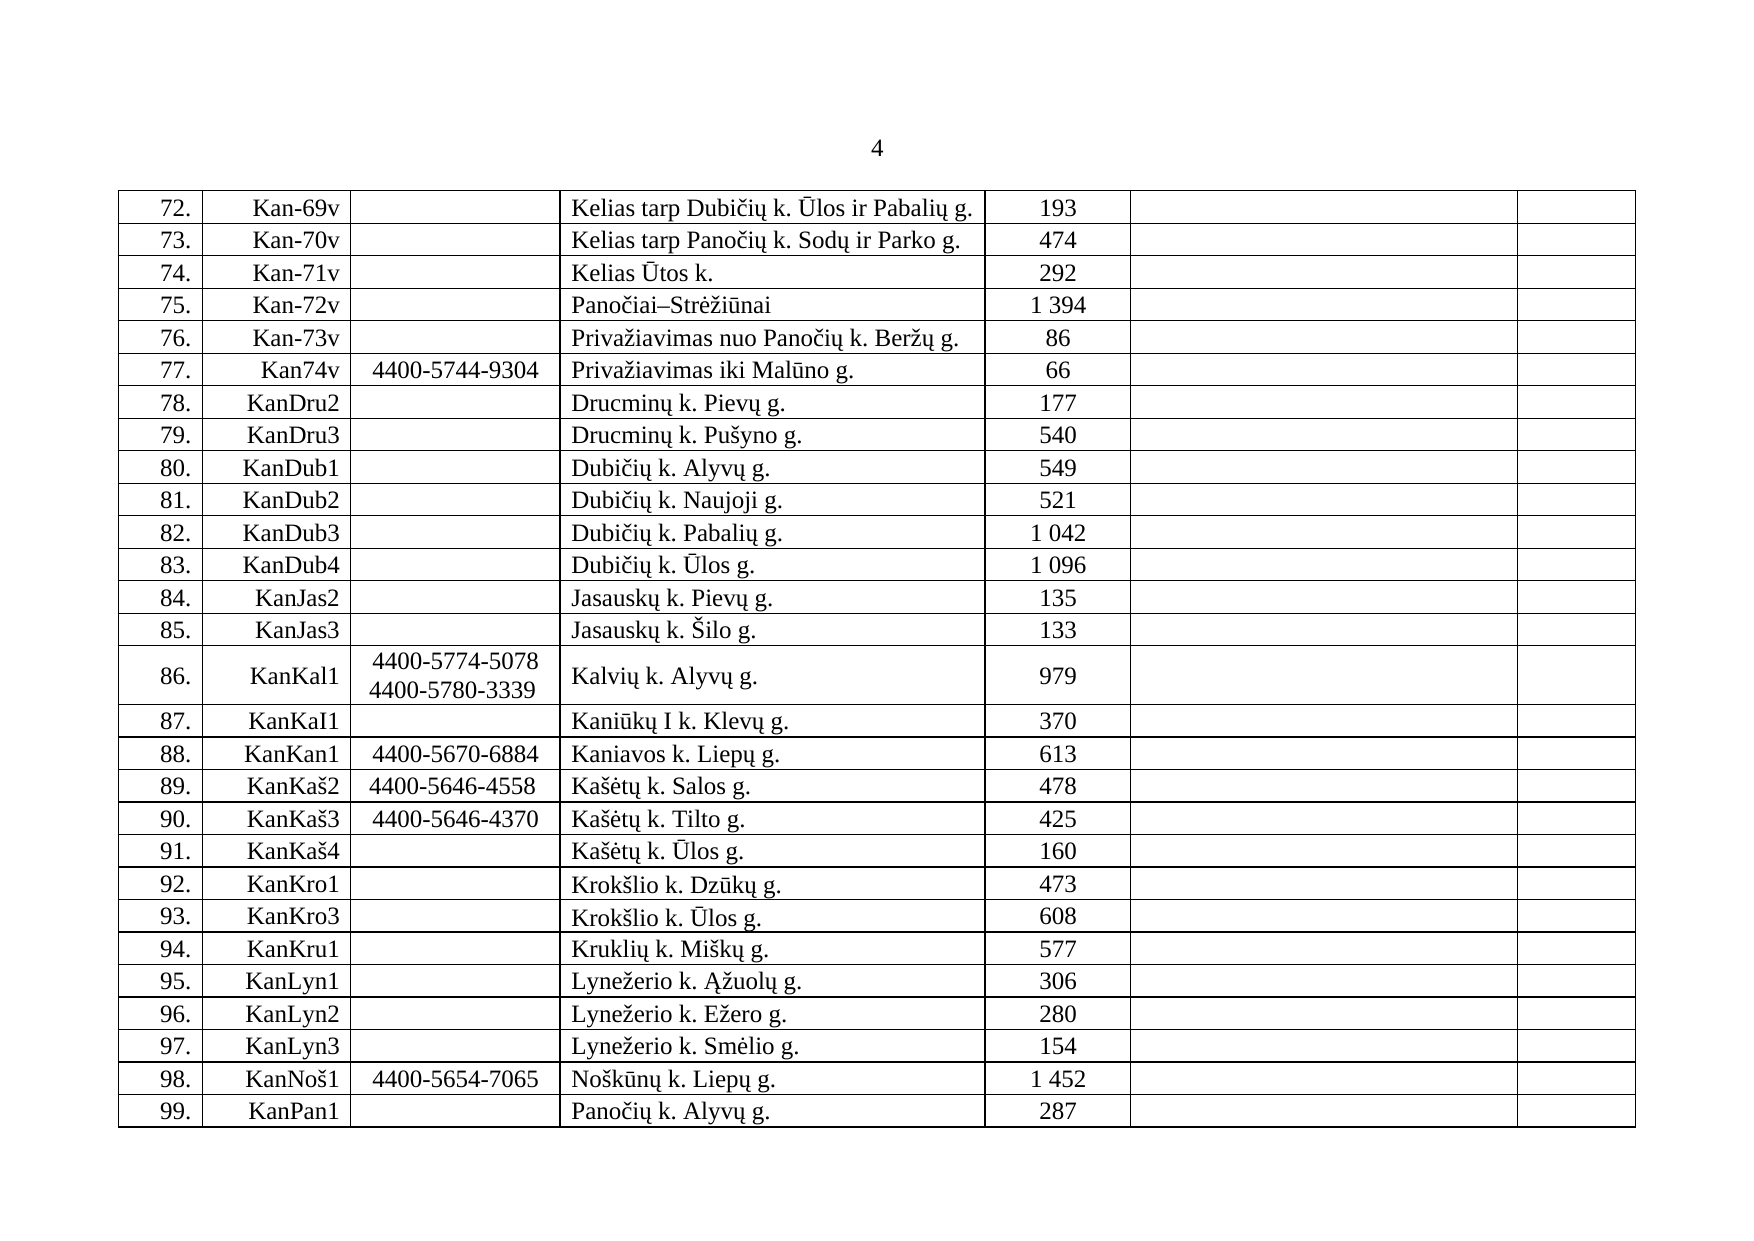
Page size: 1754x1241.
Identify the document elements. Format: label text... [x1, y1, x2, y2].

table_cell [1131, 1095, 1517, 1126]
table_cell [1131, 965, 1517, 996]
table_cell Drucminų k. Pievų g. [561, 386, 984, 418]
table_cell [351, 933, 559, 964]
table_cell KanJas2 [203, 581, 350, 613]
table_cell [351, 386, 559, 418]
table_cell [1131, 484, 1517, 515]
table_cell [1131, 868, 1517, 899]
table_cell 177 [986, 386, 1130, 418]
table_cell 76. [119, 321, 202, 353]
table_cell 287 [986, 1095, 1130, 1126]
table_cell [1131, 738, 1517, 769]
table_cell Kaniavos k. Liepų g. [561, 738, 984, 769]
table_cell [1518, 738, 1635, 769]
table_cell 88. [119, 738, 202, 769]
table_cell KanKaI1 [203, 705, 350, 736]
table_cell 4400-5646-4558 [351, 770, 559, 801]
table_cell KanDub1 [203, 451, 350, 483]
table_cell [351, 224, 559, 255]
table_cell 84. [119, 581, 202, 613]
table_cell Kašėtų k. Ūlos g. [561, 835, 984, 866]
table_cell Krokšlio k. Dzūkų g. [561, 868, 984, 899]
table_cell [351, 868, 559, 899]
table_cell 540 [986, 419, 1130, 450]
table_cell KanJas3 [203, 614, 350, 645]
table_cell [351, 705, 559, 736]
table_cell [1131, 1030, 1517, 1061]
table_cell 1 452 [986, 1063, 1130, 1094]
table_cell [351, 581, 559, 613]
table_cell KanDub2 [203, 484, 350, 515]
table_cell 94. [119, 933, 202, 964]
table_cell [351, 835, 559, 866]
table_cell KanDru2 [203, 386, 350, 418]
table_cell 97. [119, 1030, 202, 1061]
table_cell KanLyn3 [203, 1030, 350, 1061]
table_cell Privažiavimas nuo Panočių k. Beržų g. [561, 321, 984, 353]
table_cell Privažiavimas iki Malūno g. [561, 354, 984, 385]
table_cell 979 [986, 646, 1130, 704]
table_cell 72. [119, 191, 202, 223]
table_cell 1 042 [986, 516, 1130, 548]
table_cell Noškūnų k. Liepų g. [561, 1063, 984, 1094]
table_cell 4400-5654-7065 [351, 1063, 559, 1094]
table_cell 280 [986, 998, 1130, 1029]
table_cell KanKaš2 [203, 770, 350, 801]
table_cell [351, 614, 559, 645]
table_cell 577 [986, 933, 1130, 964]
table_cell 83. [119, 549, 202, 580]
table_cell 78. [119, 386, 202, 418]
table_cell [1131, 451, 1517, 483]
table_cell 66 [986, 354, 1130, 385]
table_cell [1518, 1095, 1635, 1126]
table_cell Lynežerio k. Ežero g. [561, 998, 984, 1029]
table_cell [1518, 770, 1635, 801]
table_cell [1518, 933, 1635, 964]
table_cell Lynežerio k. Ąžuolų g. [561, 965, 984, 996]
table_cell [1518, 965, 1635, 996]
table_cell 613 [986, 738, 1130, 769]
table_cell 4400-5646-4370 [351, 803, 559, 834]
table_cell [351, 1095, 559, 1126]
table_cell [1518, 868, 1635, 899]
table_cell [351, 516, 559, 548]
table_cell 135 [986, 581, 1130, 613]
table_cell 133 [986, 614, 1130, 645]
table_cell 1 096 [986, 549, 1130, 580]
table_cell Jasauskų k. Pievų g. [561, 581, 984, 613]
table_cell Kelias Ūtos k. [561, 256, 984, 288]
table_cell KanKaš3 [203, 803, 350, 834]
table_cell [1518, 354, 1635, 385]
table_cell Kaniūkų I k. Klevų g. [561, 705, 984, 736]
table_cell [1518, 803, 1635, 834]
table_cell Kruklių k. Miškų g. [561, 933, 984, 964]
table_cell [1518, 256, 1635, 288]
table_cell [1131, 900, 1517, 931]
table_cell 425 [986, 803, 1130, 834]
table_cell Kan-73v [203, 321, 350, 353]
table_cell [1518, 835, 1635, 866]
table_cell KanDub4 [203, 549, 350, 580]
table_cell [1131, 705, 1517, 736]
table_cell [1131, 803, 1517, 834]
table_cell KanPan1 [203, 1095, 350, 1126]
table_cell 93. [119, 900, 202, 931]
table_cell [1131, 614, 1517, 645]
table_cell 98. [119, 1063, 202, 1094]
table_cell 370 [986, 705, 1130, 736]
table_cell [1518, 321, 1635, 353]
table_cell Dubičių k. Ūlos g. [561, 549, 984, 580]
table_cell KanLyn2 [203, 998, 350, 1029]
table_cell [1518, 289, 1635, 320]
table_cell [1518, 484, 1635, 515]
table_cell 4400-5744-9304 [351, 354, 559, 385]
table_cell [1518, 614, 1635, 645]
table_cell 478 [986, 770, 1130, 801]
table_cell [351, 321, 559, 353]
table_cell 75. [119, 289, 202, 320]
table_cell Lynežerio k. Smėlio g. [561, 1030, 984, 1061]
table_cell 154 [986, 1030, 1130, 1061]
table_cell 521 [986, 484, 1130, 515]
table_cell KanLyn1 [203, 965, 350, 996]
table_cell [1131, 224, 1517, 255]
table_cell [351, 484, 559, 515]
table_cell 95. [119, 965, 202, 996]
table_cell [351, 191, 559, 223]
table_cell [1518, 516, 1635, 548]
table_cell Jasauskų k. Šilo g. [561, 614, 984, 645]
table_cell [1131, 386, 1517, 418]
table_cell [1518, 386, 1635, 418]
table_cell [1131, 321, 1517, 353]
table_cell [351, 549, 559, 580]
table_cell [351, 965, 559, 996]
table_cell 86. [119, 646, 202, 704]
table_cell [1518, 224, 1635, 255]
table_cell 306 [986, 965, 1130, 996]
table_cell Kašėtų k. Tilto g. [561, 803, 984, 834]
table_cell 89. [119, 770, 202, 801]
table_cell [1131, 581, 1517, 613]
table_cell [1518, 549, 1635, 580]
table_cell [1518, 1030, 1635, 1061]
table_cell 81. [119, 484, 202, 515]
table_cell [1131, 191, 1517, 223]
table_cell [1131, 256, 1517, 288]
table_cell [1131, 516, 1517, 548]
table_cell 193 [986, 191, 1130, 223]
table_cell [1131, 419, 1517, 450]
table_cell 96. [119, 998, 202, 1029]
table_cell [1131, 354, 1517, 385]
table_cell KanDub3 [203, 516, 350, 548]
table_cell [1131, 646, 1517, 704]
table_cell Kalvių k. Alyvų g. [561, 646, 984, 704]
table_cell [1518, 191, 1635, 223]
table_cell 82. [119, 516, 202, 548]
table_cell [1131, 549, 1517, 580]
table_cell KanKru1 [203, 933, 350, 964]
table_cell [351, 1030, 559, 1061]
table_cell [1131, 1063, 1517, 1094]
table_cell Drucminų k. Pušyno g. [561, 419, 984, 450]
table_cell 91. [119, 835, 202, 866]
table_cell 473 [986, 868, 1130, 899]
table_cell 90. [119, 803, 202, 834]
table_cell 160 [986, 835, 1130, 866]
table_cell Panočiai–Strėžiūnai [561, 289, 984, 320]
table_cell [1518, 705, 1635, 736]
table_cell 549 [986, 451, 1130, 483]
table_cell Dubičių k. Alyvų g. [561, 451, 984, 483]
table_cell KanKan1 [203, 738, 350, 769]
table_cell [1518, 998, 1635, 1029]
table_cell [1518, 900, 1635, 931]
table_cell KanKro3 [203, 900, 350, 931]
table_cell Kelias tarp Panočių k. Sodų ir Parko g. [561, 224, 984, 255]
table_cell 87. [119, 705, 202, 736]
table_cell [351, 998, 559, 1029]
table_cell 4400-5670-6884 [351, 738, 559, 769]
table_cell [1131, 770, 1517, 801]
table_cell KanKro1 [203, 868, 350, 899]
table_cell [1131, 998, 1517, 1029]
table_cell 79. [119, 419, 202, 450]
table_cell Kelias tarp Dubičių k. Ūlos ir Pabalių g. [561, 191, 984, 223]
table_cell 474 [986, 224, 1130, 255]
table_cell 73. [119, 224, 202, 255]
table_cell 74. [119, 256, 202, 288]
table_cell [1131, 289, 1517, 320]
table_cell Kan-70v [203, 224, 350, 255]
table_cell KanDru3 [203, 419, 350, 450]
table_cell Krokšlio k. Ūlos g. [561, 900, 984, 931]
table_cell 1 394 [986, 289, 1130, 320]
table_cell 86 [986, 321, 1130, 353]
table_cell KanKal1 [203, 646, 350, 704]
table_cell 77. [119, 354, 202, 385]
table_cell Kašėtų k. Salos g. [561, 770, 984, 801]
table_cell [1131, 933, 1517, 964]
table_cell [1518, 581, 1635, 613]
table_cell KanKaš4 [203, 835, 350, 866]
table_cell [351, 289, 559, 320]
table_cell [1518, 646, 1635, 704]
table_cell [1518, 1063, 1635, 1094]
table_cell KanNoš1 [203, 1063, 350, 1094]
table_cell Dubičių k. Pabalių g. [561, 516, 984, 548]
table_cell Kan-71v [203, 256, 350, 288]
table_cell 4400-5774-5078 4400-5780-3339 [351, 646, 559, 704]
table_cell 292 [986, 256, 1130, 288]
table_cell 85. [119, 614, 202, 645]
table_cell [351, 256, 559, 288]
table_cell [1518, 451, 1635, 483]
table_cell 92. [119, 868, 202, 899]
table_cell [351, 900, 559, 931]
table_cell Dubičių k. Naujoji g. [561, 484, 984, 515]
table_cell Panočių k. Alyvų g. [561, 1095, 984, 1126]
table_cell Kan-72v [203, 289, 350, 320]
table_cell [1131, 835, 1517, 866]
table_cell [351, 451, 559, 483]
table_cell 99. [119, 1095, 202, 1126]
table_cell Kan-69v [203, 191, 350, 223]
table_cell [1518, 419, 1635, 450]
table_cell Kan74v [203, 354, 350, 385]
table_cell [351, 419, 559, 450]
table_cell 608 [986, 900, 1130, 931]
table_cell 80. [119, 451, 202, 483]
